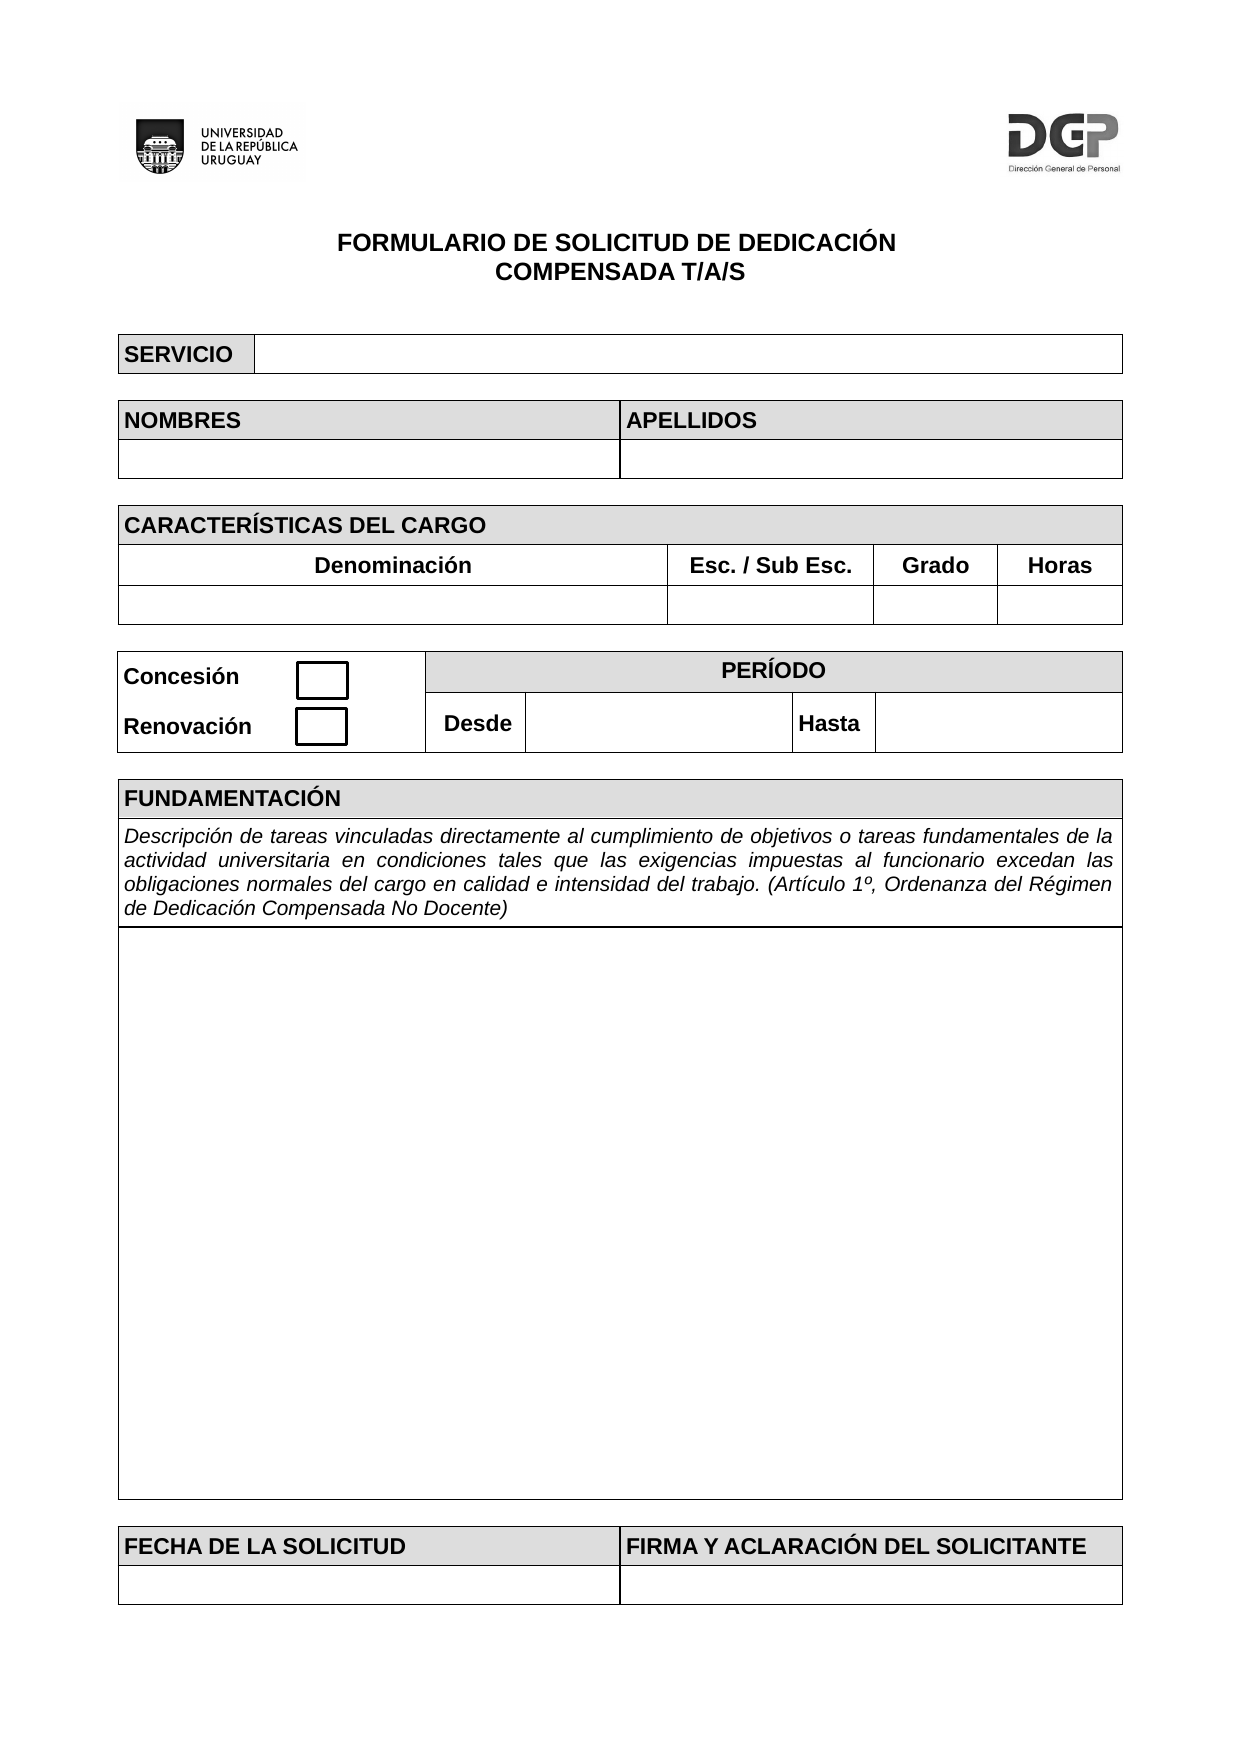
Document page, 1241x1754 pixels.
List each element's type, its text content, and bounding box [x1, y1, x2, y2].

table_cell Desde [426, 693, 525, 752]
picture [118, 102, 307, 182]
table_cell [526, 693, 792, 752]
table_header FECHA DE LA SOLICITUD [119, 1527, 619, 1565]
table_cell [119, 928, 1122, 1499]
table_header FIRMA Y ACLARACIÓN DEL SOLICITANTE [621, 1527, 1122, 1565]
text FORMULARIO DE SOLICITUD DE DEDICACIÓN COMPENSADA T/A/S [118, 228, 1122, 286]
table_header Grado [874, 545, 997, 585]
table_cell [119, 586, 667, 624]
table_cell [998, 586, 1122, 624]
table_header APELLIDOS [621, 401, 1122, 439]
table_cell [119, 440, 619, 478]
table_header Esc. / Sub Esc. [668, 545, 873, 585]
table_header SERVICIO [119, 335, 254, 373]
table_cell [119, 1566, 619, 1604]
table_header [255, 335, 1122, 373]
table_header Horas [998, 545, 1122, 585]
table_header CARACTERÍSTICAS DEL CARGO [119, 506, 1122, 544]
table_cell [876, 693, 1122, 752]
table_cell Hasta [793, 693, 875, 752]
table_header FUNDAMENTACIÓN [119, 780, 1122, 817]
table_header PERÍODO [426, 652, 1122, 692]
table_cell [668, 586, 873, 624]
table_cell [874, 586, 997, 624]
table_header Concesión Renovación [118, 652, 425, 752]
table_header Denominación [119, 545, 667, 585]
table_cell [621, 440, 1122, 478]
table_cell [621, 1566, 1122, 1604]
table_cell Descripción de tareas vinculadas directamente al cumplimiento de objetivos o tareas fundamentales de la actividad universitaria en condiciones tales que las exigencias impuestas al funcionario excedan las obligaciones normales del cargo en calidad e intensidad del trabajo. (Artículo 1º, Ordenanza del Régimen de Dedicación Compensada No Docente) [119, 819, 1122, 926]
table_header NOMBRES [119, 401, 619, 439]
